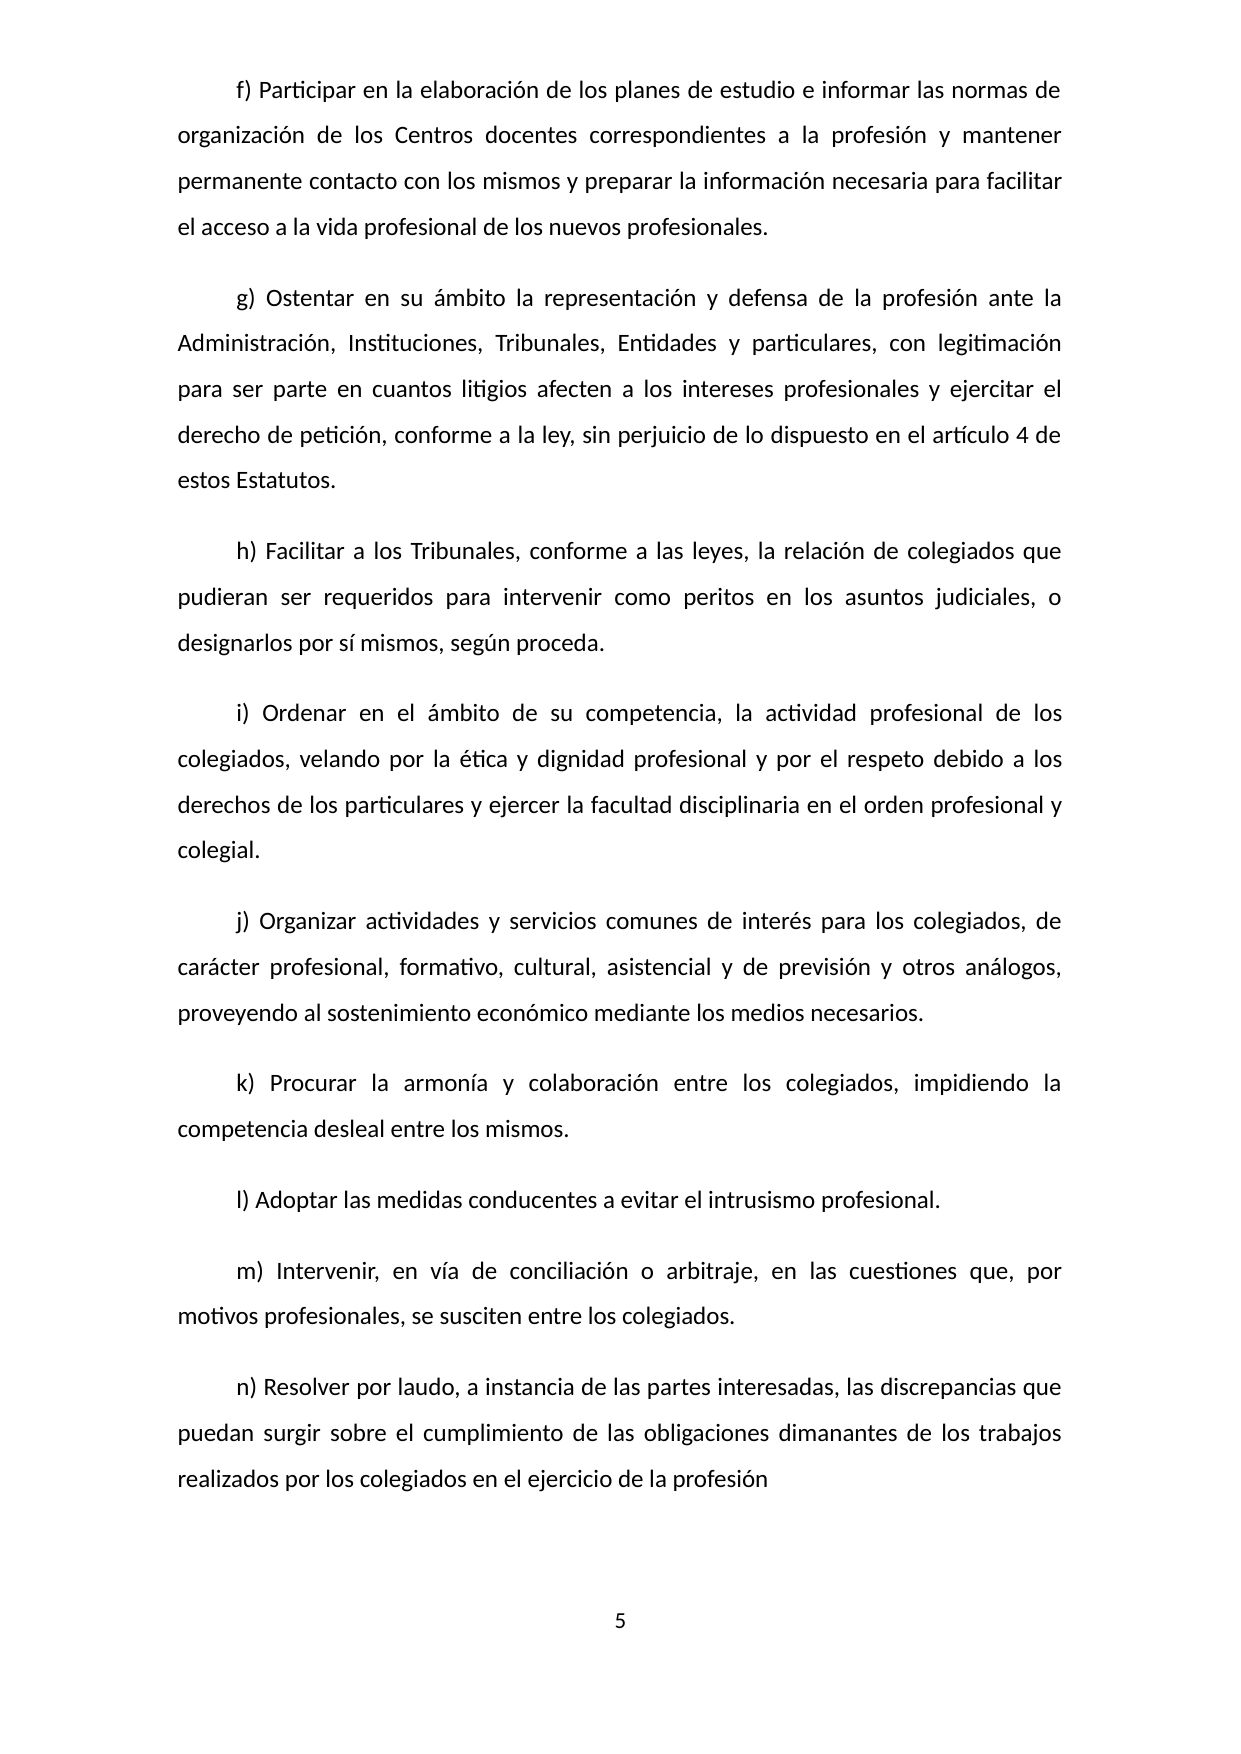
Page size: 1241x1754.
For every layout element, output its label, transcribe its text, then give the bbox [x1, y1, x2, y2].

text k) Procurar la armonía y colaboración entre los colegiados, impidiendo la competencia desleal entre los mismos. [177, 1068, 1063, 1144]
text n) Resolver por laudo, a instancia de las partes interesadas, las discrepancias que puedan surgir sobre el cumplimiento de las obligaciones dimanantes de los trabajos realizados por los colegiados en el ejercicio de la profesión [177, 1371, 1063, 1493]
text g) Ostentar en su ámbito la representación y defensa de la profesión ante la Administración, Instituciones, Tribunales, Entidades y particulares, con legitimación para ser parte en cuantos litigios afecten a los intereses profesionales y ejercitar el derecho de petición, conforme a la ley, sin perjuicio de lo dispuesto en el artículo 4 de estos Estatutos. [177, 282, 1063, 495]
text h) Facilitar a los Tribunales, conforme a las leyes, la relación de colegiados que pudieran ser requeridos para intervenir como peritos en los asuntos judiciales, o designarlos por sí mismos, según proceda. [177, 535, 1063, 657]
text m) Intervenir, en vía de conciliación o arbitraje, en las cuestiones que, por motivos profesionales, se susciten entre los colegiados. [177, 1255, 1063, 1331]
text f) Participar en la elaboración de los planes de estudio e informar las normas de organización de los Centros docentes correspondientes a la profesión y mantener permanente contacto con los mismos y preparar la información necesaria para facilitar el acceso a la vida profesional de los nuevos profesionales. [177, 74, 1063, 241]
text l) Adoptar las medidas conducentes a evitar el intrusismo profesional. [177, 1184, 1063, 1214]
text i) Ordenar en el ámbito de su competencia, la actividad profesional de los colegiados, velando por la ética y dignidad profesional y por el respeto debido a los derechos de los particulares y ejercer la facultad disciplinaria en el orden profesional y colegial. [177, 697, 1063, 865]
text j) Organizar actividades y servicios comunes de interés para los colegiados, de carácter profesional, formativo, cultural, asistencial y de previsión y otros análogos, proveyendo al sostenimiento económico mediante los medios necesarios. [177, 905, 1063, 1027]
